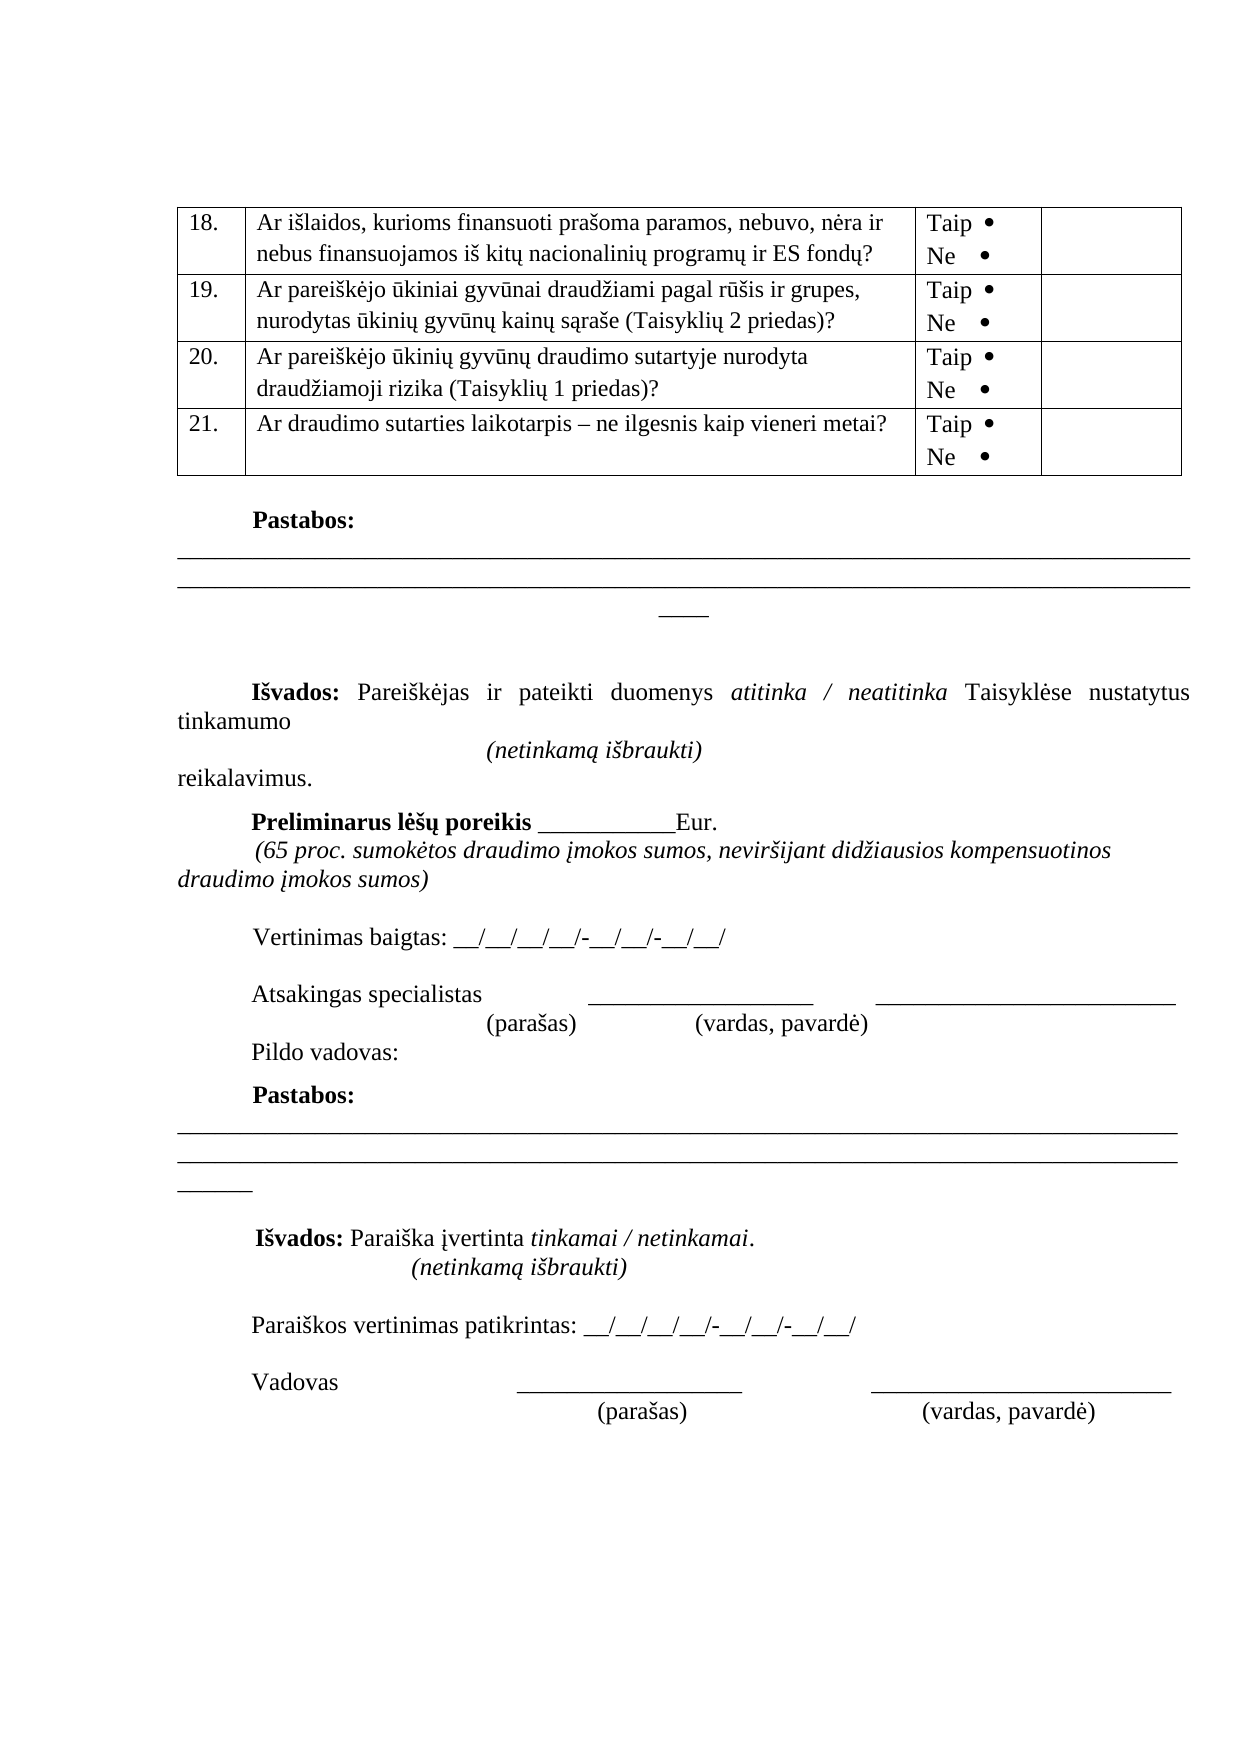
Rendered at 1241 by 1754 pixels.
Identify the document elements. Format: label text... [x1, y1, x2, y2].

table_cell [1042, 275, 1181, 341]
table_cell [1042, 409, 1181, 475]
text _________________________________________________________________________________ [177, 559, 1190, 587]
text (netinkamą išbraukti) [177, 735, 1190, 763]
table_cell 19. [178, 275, 245, 341]
text Išvados: Pareiškėjas ir pateikti duomenys atitinka / neatitinka Taisyklėse nustatytus tinkamumo [177, 677, 1190, 735]
table_cell [1042, 208, 1181, 274]
table_cell Taip  Ne  [916, 409, 1041, 475]
table_cell Taip  Ne  [916, 275, 1041, 341]
text Pildo vadovas: [177, 1037, 1162, 1065]
table_cell 21. [178, 409, 245, 475]
text (parašas) (vardas, pavardė) [177, 1396, 1181, 1425]
table_cell [1042, 342, 1181, 408]
text (netinkamą išbraukti) [177, 1252, 1162, 1281]
text Išvados: Paraiška įvertinta tinkamai / netinkamai. [177, 1223, 1184, 1252]
text ____ [177, 588, 1190, 620]
text _________________________________________________________________________________ [177, 533, 1190, 558]
text Preliminarus lėšų poreikis ___________Eur. [251, 807, 1184, 835]
text Pastabos: [177, 505, 1181, 533]
table_cell Taip  Ne  [916, 342, 1041, 408]
text (parašas) (vardas, pavardė) [177, 1008, 1181, 1037]
text reikalavimus. [177, 763, 1190, 792]
text Vertinimas baigtas: __/__/__/__/-__/__/-__/__/ [177, 922, 1181, 950]
table_cell 20. [178, 342, 245, 408]
text Vadovas __________________ ________________________ [177, 1367, 1181, 1396]
table_cell Ar išlaidos, kurioms finansuoti prašoma paramos, nebuvo, nėra ir nebus finansuojamos iš kitų nacionalinių programų ir ES fondų? [246, 208, 915, 274]
table_cell Ar pareiškėjo ūkiniai gyvūnai draudžiami pagal rūšis ir grupes, nurodytas ūkinių gyvūnų kainų sąraše (Taisyklių 2 priedas)? [246, 275, 915, 341]
table_cell 18. [178, 208, 245, 274]
text Pastabos: [177, 1080, 1181, 1108]
text Atsakingas specialistas __________________ ________________________ [177, 979, 1181, 1008]
table_cell Taip  Ne  [916, 208, 1041, 274]
table_cell Ar pareiškėjo ūkinių gyvūnų draudimo sutartyje nurodyta draudžiamoji rizika (Taisyklių 1 priedas)? [246, 342, 915, 408]
text (65 proc. sumokėtos draudimo įmokos sumos, neviršijant didžiausios kompensuotinos draudimo įmokos sumos) [177, 835, 1184, 893]
text ______________________________________________________________________________________________________________________________________________________________________ [177, 1108, 1181, 1195]
table_cell Ar draudimo sutarties laikotarpis – ne ilgesnis kaip vieneri metai? [246, 409, 915, 475]
text Paraiškos vertinimas patikrintas: __/__/__/__/-__/__/-__/__/ [177, 1310, 1162, 1338]
